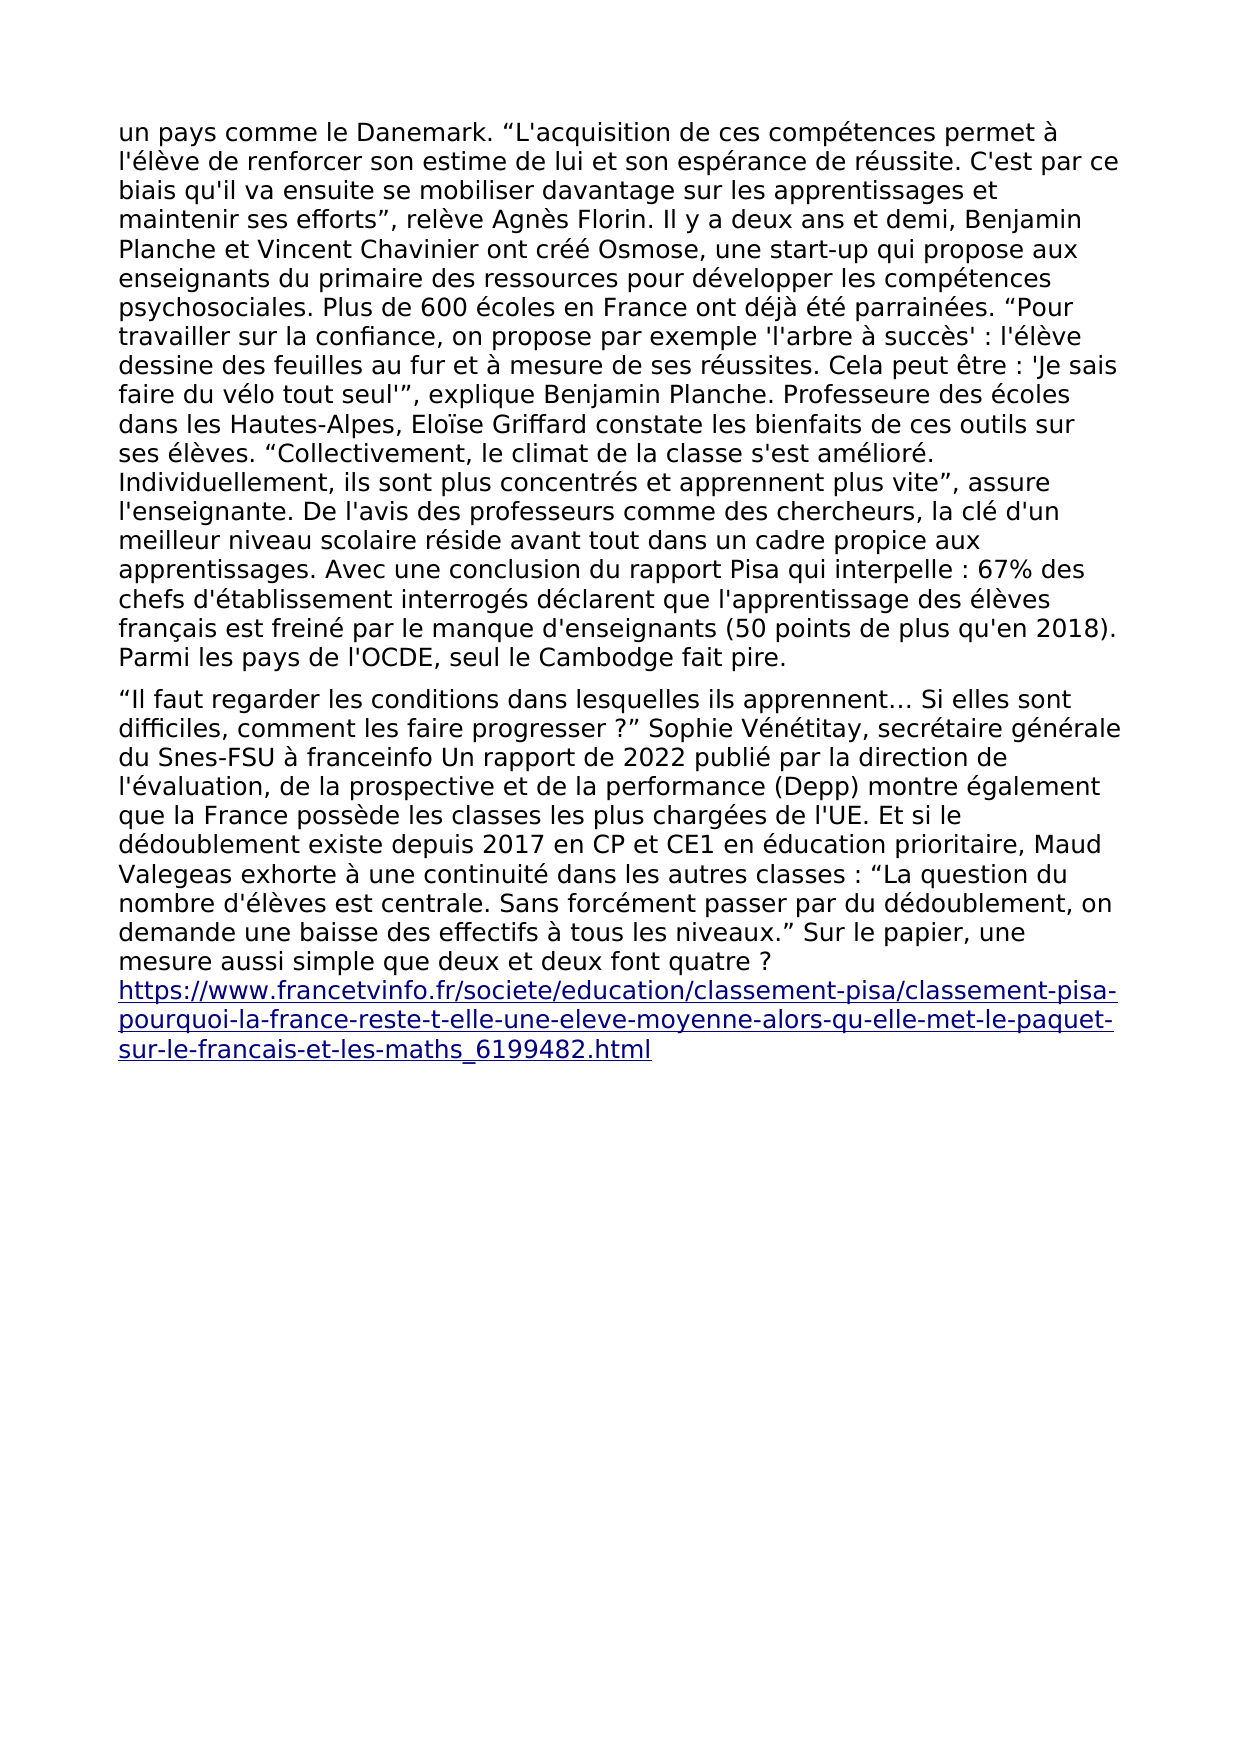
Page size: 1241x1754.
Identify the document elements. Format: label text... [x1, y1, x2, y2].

text un pays comme le Danemark. “L'acquisition de ces compétences permet à l'élève de renforcer son estime de lui et son espérance de réussite. C'est par ce biais qu'il va ensuite se mobiliser davantage sur les apprentissages et maintenir ses efforts”, relève Agnès Florin. Il y a deux ans et demi, Benjamin Planche et Vincent Chavinier ont créé Osmose, une start-up qui propose aux enseignants du primaire des ressources pour développer les compétences psychosociales. Plus de 600 écoles en France ont déjà été parrainées. “Pour travailler sur la confiance, on propose par exemple 'l'arbre à succès' : l'élève dessine des feuilles au fur et à mesure de ses réussites. Cela peut être : 'Je sais faire du vélo tout seul'”, explique Benjamin Planche. Professeure des écoles dans les Hautes-Alpes, Eloïse Griffard constate les bienfaits de ces outils sur ses élèves. “Collectivement, le climat de la classe s'est amélioré. Individuellement, ils sont plus concentrés et apprennent plus vite”, assure l'enseignante. De l'avis des professeurs comme des chercheurs, la clé d'un meilleur niveau scolaire réside avant tout dans un cadre propice aux apprentissages. Avec une conclusion du rapport Pisa qui interpelle : 67% des chefs d'établissement interrogés déclarent que l'apprentissage des élèves français est freiné par le manque d'enseignants (50 points de plus qu'en 2018). Parmi les pays de l'OCDE, seul le Cambodge fait pire. [118, 118, 1122, 672]
text “Il faut regarder les conditions dans lesquelles ils apprennent… Si elles sont difficiles, comment les faire progresser ?” Sophie Vénétitay, secrétaire générale du Snes-FSU à franceinfo Un rapport de 2022 publié par la direction de l'évaluation, de la prospective et de la performance (Depp) montre également que la France possède les classes les plus chargées de l'UE. Et si le dédoublement existe depuis 2017 en CP et CE1 en éducation prioritaire, Maud Valegeas exhorte à une continuité dans les autres classes : “La question du nombre d'élèves est centrale. Sans forcément passer par du dédoublement, on demande une baisse des effectifs à tous les niveaux.” Sur le papier, une mesure aussi simple que deux et deux font quatre ? https://www.francetvinfo.fr/societe/education/classement-pisa/classement-pisa-pourquoi-la-france-reste-t-elle-une-eleve-moyenne-alors-qu-elle-met-le-paquet-sur-le-francais-et-les-maths_6199482.html [118, 685, 1122, 1064]
